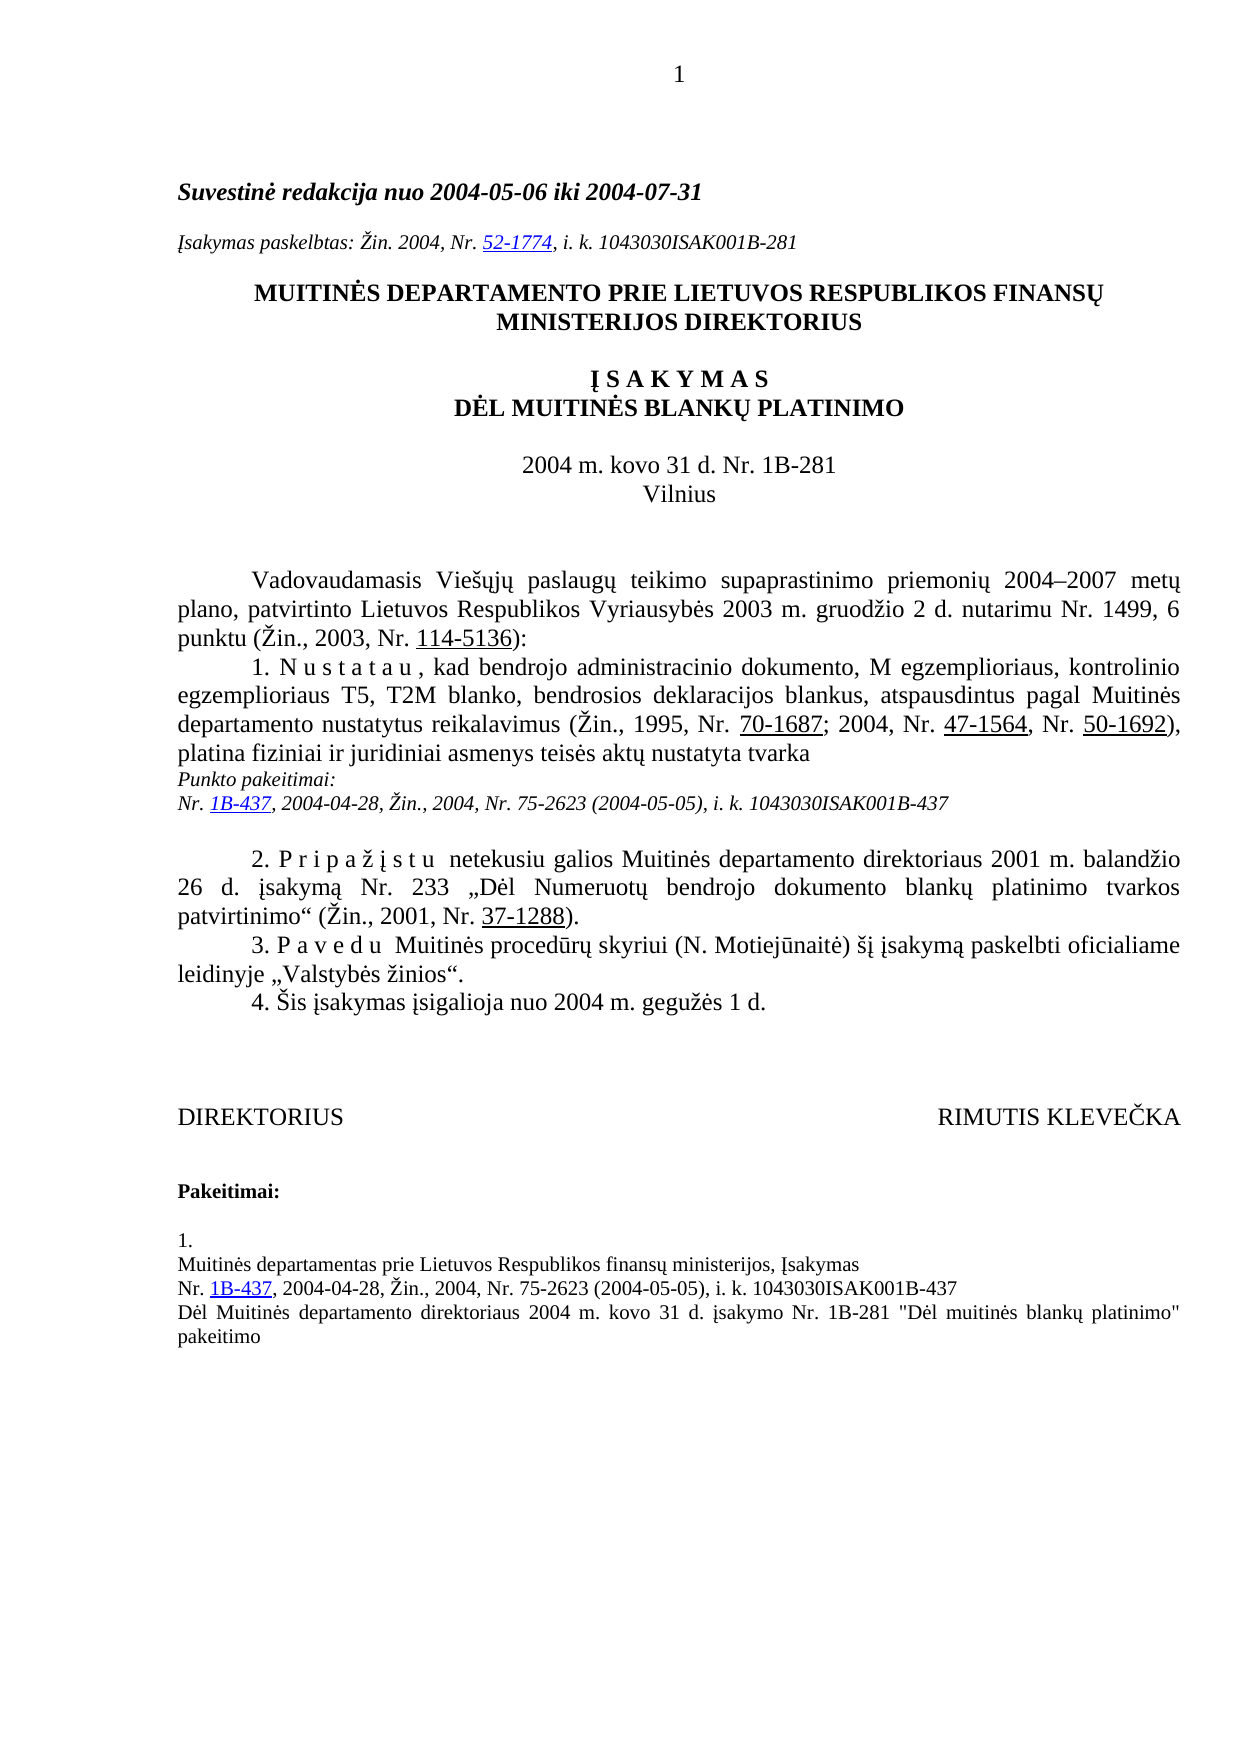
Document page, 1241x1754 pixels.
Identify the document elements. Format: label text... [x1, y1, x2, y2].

text 4. Šis įsakymas įsigalioja nuo 2004 m. gegužės 1 d. [177, 987, 1181, 1016]
text DIREKTORIUS RIMUTIS KLEVEČKA [177, 1102, 1181, 1131]
text 3. Pavedu Muitinės procedūrų skyriui (N. Motiejūnaitė) šį įsakymą paskelbti oficialiame leidinyje „Valstybės žinios“. [177, 930, 1181, 987]
text 2. Pripažįstu netekusiu galios Muitinės departamento direktoriaus 2001 m. balandžio 26 d. įsakymą Nr. 233 „Dėl Numeruotų bendrojo dokumento blankų platinimo tvarkos patvirtinimo“ (Žin., 2001, Nr. 37-1288). [177, 844, 1181, 930]
text 2004 m. kovo 31 d. Nr. 1B-281 [177, 451, 1181, 479]
text 1. [177, 1227, 1181, 1252]
text Pakeitimai: [177, 1179, 1181, 1203]
text Punkto pakeitimai: [177, 767, 1181, 791]
text Muitinės departamentas prie Lietuvos Respublikos finansų ministerijos, Įsakymas [177, 1252, 1181, 1276]
text Vadovaudamasis Viešųjų paslaugų teikimo supaprastinimo priemonių 2004–2007 metų plano, patvirtinto Lietuvos Respublikos Vyriausybės 2003 m. gruodžio 2 d. nutarimu Nr. 1499, 6 punktu (Žin., 2003, Nr. 114-5136): [177, 566, 1181, 652]
text Vilnius [177, 479, 1181, 508]
text DĖL MUITINĖS BLANKŲ PLATINIMO [177, 393, 1181, 422]
text Suvestinė redakcija nuo 2004-05-06 iki 2004-07-31 [177, 177, 1181, 206]
text Nr. 1B-437, 2004-04-28, Žin., 2004, Nr. 75-2623 (2004-05-05), i. k. 1043030ISAK001B-437 [177, 1276, 1181, 1300]
text MUITINĖS DEPARTAMENTO PRIE LIETUVOS RESPUBLIKOS FINANSŲ MINISTERIJOS DIREKTORIUS [177, 278, 1181, 336]
text Nr. 1B-437, 2004-04-28, Žin., 2004, Nr. 75-2623 (2004-05-05), i. k. 1043030ISAK001B-437 [177, 791, 1181, 815]
text Dėl Muitinės departamento direktoriaus 2004 m. kovo 31 d. įsakymo Nr. 1B-281 "Dėl muitinės blankų platinimo" pakeitimo [177, 1300, 1181, 1348]
text Į S A K Y M A S [177, 364, 1181, 393]
text 1. Nustatau, kad bendrojo administracinio dokumento, M egzemplioriaus, kontrolinio egzemplioriaus T5, T2M blanko, bendrosios deklaracijos blankus, atspausdintus pagal Muitinės departamento nustatytus reikalavimus (Žin., 1995, Nr. 70-1687; 2004, Nr. 47-1564, Nr. 50-1692), platina fiziniai ir juridiniai asmenys teisės aktų nustatyta tvarka [177, 652, 1181, 767]
text Įsakymas paskelbtas: Žin. 2004, Nr. 52-1774, i. k. 1043030ISAK001B-281 [177, 230, 1181, 254]
